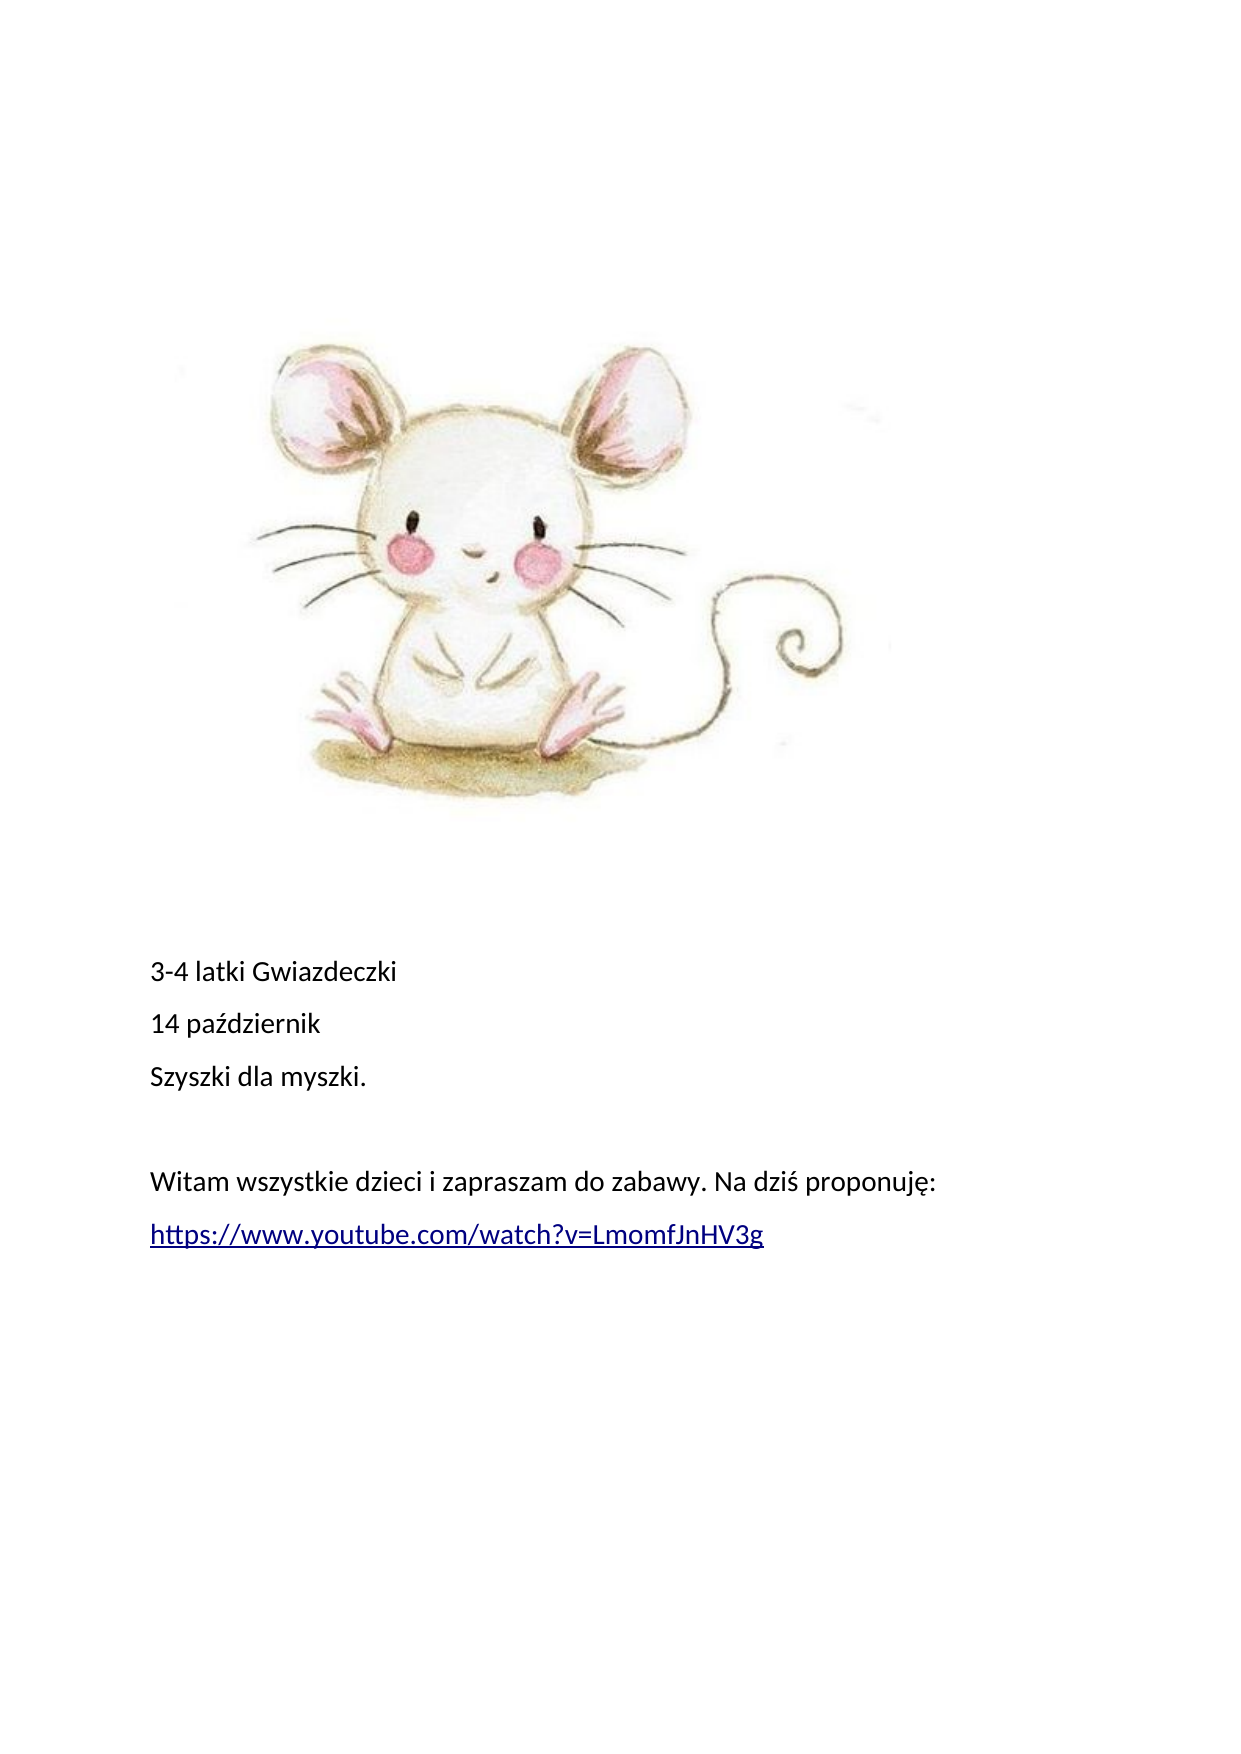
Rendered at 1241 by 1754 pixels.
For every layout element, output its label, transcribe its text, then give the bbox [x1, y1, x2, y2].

text https://www.youtube.com/watch?v=LmomfJnHV3g [150, 1216, 1090, 1252]
text Witam wszystkie dzieci i zapraszam do zabawy. Na dziś proponuję: [150, 1163, 1090, 1199]
text Szyszki dla myszki. [150, 1058, 1090, 1094]
text 3-4 latki Gwiazdeczki [150, 953, 1090, 989]
text 14 październik [150, 1006, 1090, 1041]
